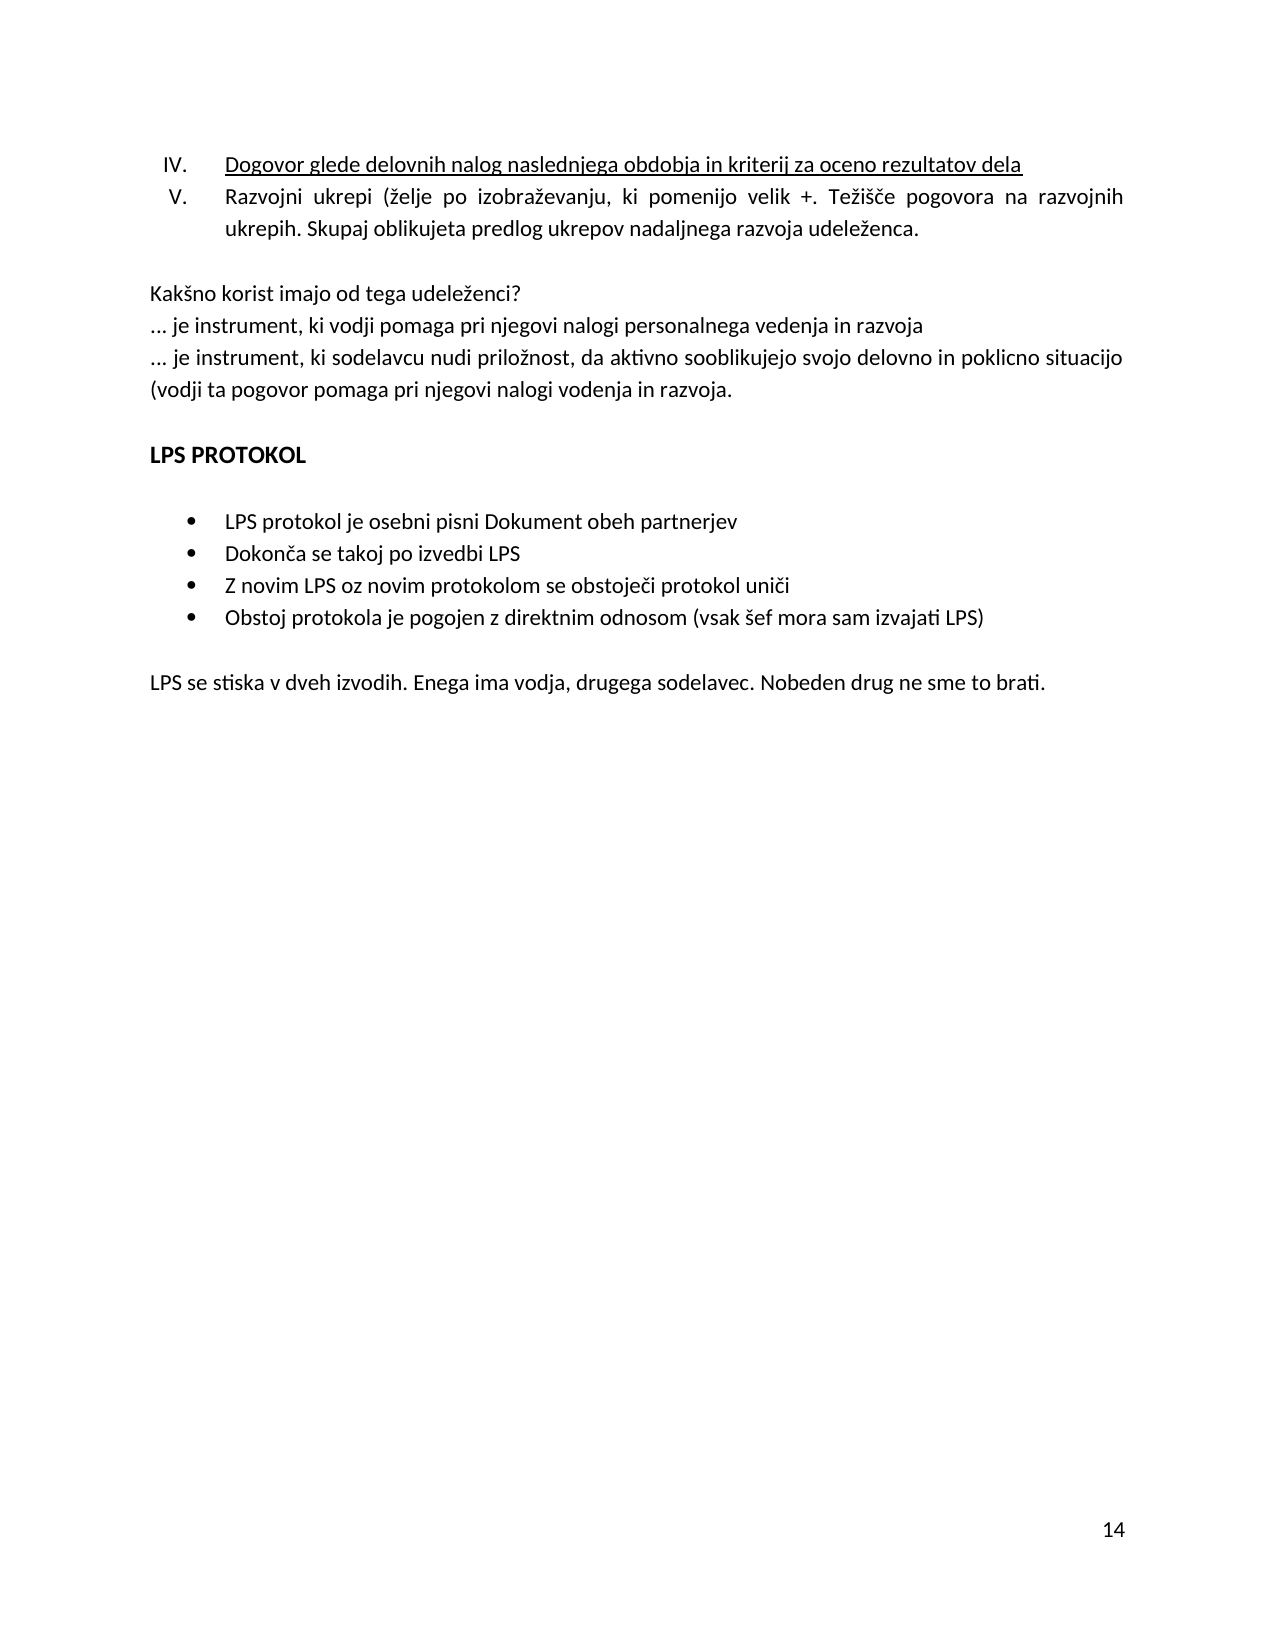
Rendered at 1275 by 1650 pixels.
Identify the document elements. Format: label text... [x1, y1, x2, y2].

text LPS se stiska v dveh izvodih. Enega ima vodja, drugega sodelavec. Nobeden drug ne sme to brati. [150, 668, 1125, 696]
list Dogovor glede delovnih nalog naslednjega obdobja in kriterij za oceno rezultatov dela [187, 150, 1125, 178]
list LPS protokol je osebni pisni Dokument obeh partnerjev [187, 507, 1125, 535]
text ... je instrument, ki sodelavcu nudi priložnost, da aktivno sooblikujejo svojo delovno in poklicno situacijo (vodji ta pogovor pomaga pri njegovi nalogi vodenja in razvoja. [150, 343, 1125, 403]
text LPS PROTOKOL [150, 440, 1125, 470]
list Z novim LPS oz novim protokolom se obstoječi protokol uniči [187, 571, 1125, 599]
text Kakšno korist imajo od tega udeleženci? [150, 279, 1125, 307]
list Dokonča se takoj po izvedbi LPS [187, 539, 1125, 567]
list Obstoj protokola je pogojen z direktnim odnosom (vsak šef mora sam izvajati LPS) [187, 603, 1125, 631]
list Razvojni ukrepi (želje po izobraževanju, ki pomenijo velik +. Težišče pogovora na razvojnih ukrepih. Skupaj oblikujeta predlog ukrepov nadaljnega razvoja udeleženca. [187, 182, 1125, 242]
text ... je instrument, ki vodji pomaga pri njegovi nalogi personalnega vedenja in razvoja [150, 311, 1125, 339]
